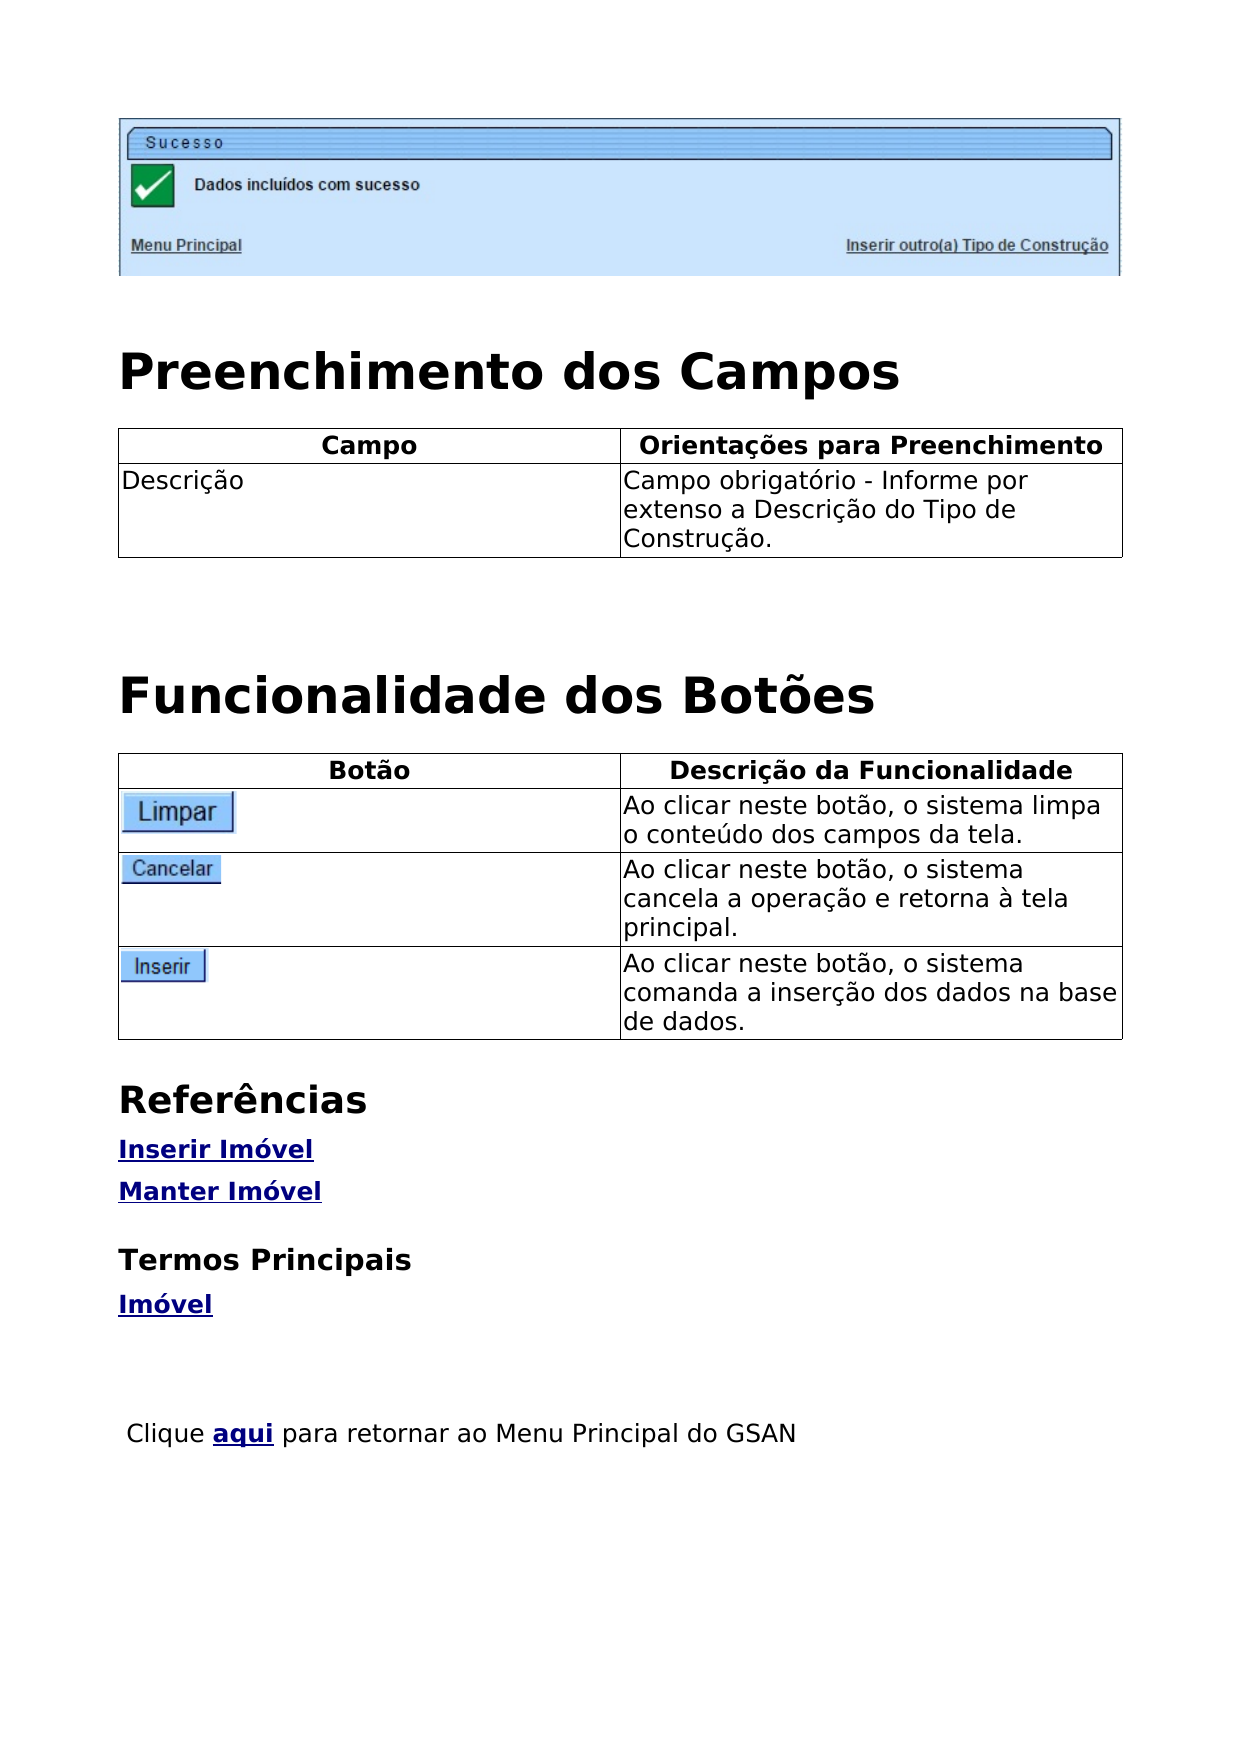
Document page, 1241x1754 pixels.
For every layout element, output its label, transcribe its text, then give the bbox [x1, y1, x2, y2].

table_cell [119, 853, 620, 946]
subtitle Termos Principais [118, 1243, 1122, 1277]
table_cell Ao clicar neste botão, o sistema comanda a inserção dos dados na base de dados. [621, 947, 1122, 1039]
picture [118, 118, 1123, 276]
table_cell [119, 947, 620, 1039]
table_cell [119, 789, 620, 852]
subtitle Preenchimento dos Campos [118, 343, 1122, 401]
text Imóvel [118, 1290, 1122, 1319]
subtitle Funcionalidade dos Botões [118, 667, 1122, 726]
table_cell Ao clicar neste botão, o sistema limpa o conteúdo dos campos da tela. [621, 789, 1122, 852]
picture [121, 948, 209, 984]
table_header Campo [119, 429, 620, 463]
picture [121, 791, 237, 834]
picture [121, 855, 222, 884]
table_cell Ao clicar neste botão, o sistema cancela a operação e retorna à tela principal. [621, 853, 1122, 946]
subtitle Referências [118, 1079, 1122, 1123]
table_header Botão [119, 754, 620, 788]
table_header Orientações para Preenchimento [621, 429, 1122, 463]
text Inserir Imóvel [118, 1135, 1122, 1164]
text Clique aqui para retornar ao Menu Principal do GSAN [118, 1332, 1122, 1448]
table_cell Descrição [119, 464, 620, 557]
text Manter Imóvel [118, 1177, 1122, 1206]
table_cell Campo obrigatório - Informe por extenso a Descrição do Tipo de Construção. [621, 464, 1122, 557]
table_header Descrição da Funcionalidade [621, 754, 1122, 788]
